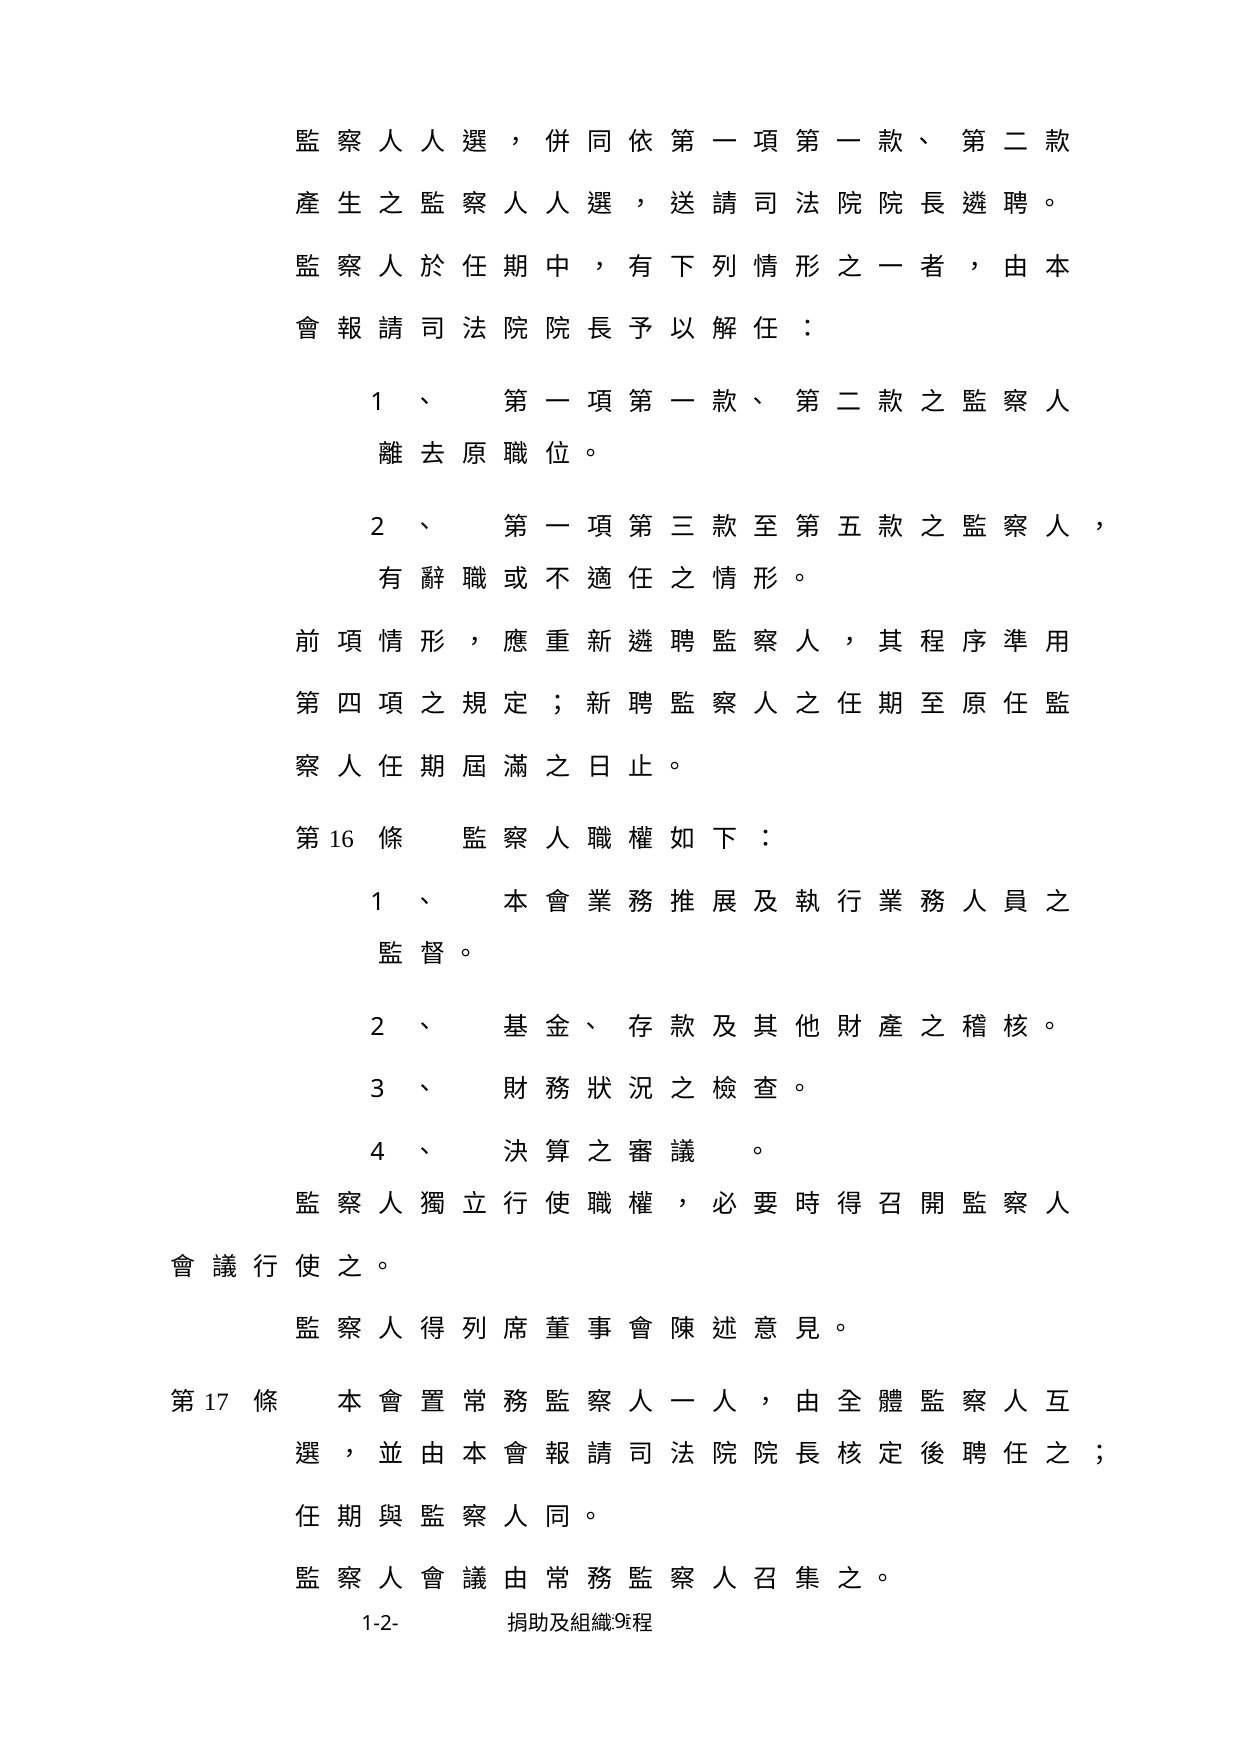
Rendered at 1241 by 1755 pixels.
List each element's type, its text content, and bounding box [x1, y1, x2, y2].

list 決算之審議 。 [330, 1097, 1078, 1160]
text 監察人於任期中，有下列情形之一者，由本會報請司法院院長予以解任： [279, 222, 1078, 347]
list 財務狀況之檢查。 [330, 1035, 1078, 1097]
list 基金、存款及其他財產之稽核。 [330, 972, 1078, 1035]
text 監察人應於每屆任期屆滿前一個月召開會議，依第一項第三款至第五款規定加倍推舉次屆監察人人選，併同依第一項第一款、第二款產生之監察人人選，送請司法院院長遴聘。 [279, 97, 1078, 222]
list 第一項第三款至第五款之監察人，有辭職或不適任之情形。 [330, 472, 1078, 597]
list 本會業務推展及執行業務人員之監督。 [330, 847, 1078, 972]
list 本會置常務監察人一人，由全體監察人互選，並由本會報請司法院院長核定後聘任之；任期與監察人同。 [162, 1347, 1078, 1535]
text 前項情形，應重新遴聘監察人，其程序準用第四項之規定；新聘監察人之任期至原任監察人任期屆滿之日止。 [279, 597, 1078, 785]
list 監察人職權如下： [274, 785, 1078, 847]
list 第一項第一款、第二款之監察人離去原職位。 [330, 347, 1078, 472]
text 監察人獨立行使職權，必要時得召開監察人會議行使之。 [162, 1160, 1078, 1285]
text 監察人會議由常務監察人召集之。 [274, 1535, 1078, 1597]
text 監察人得列席董事會陳述意見。 [162, 1285, 1078, 1347]
